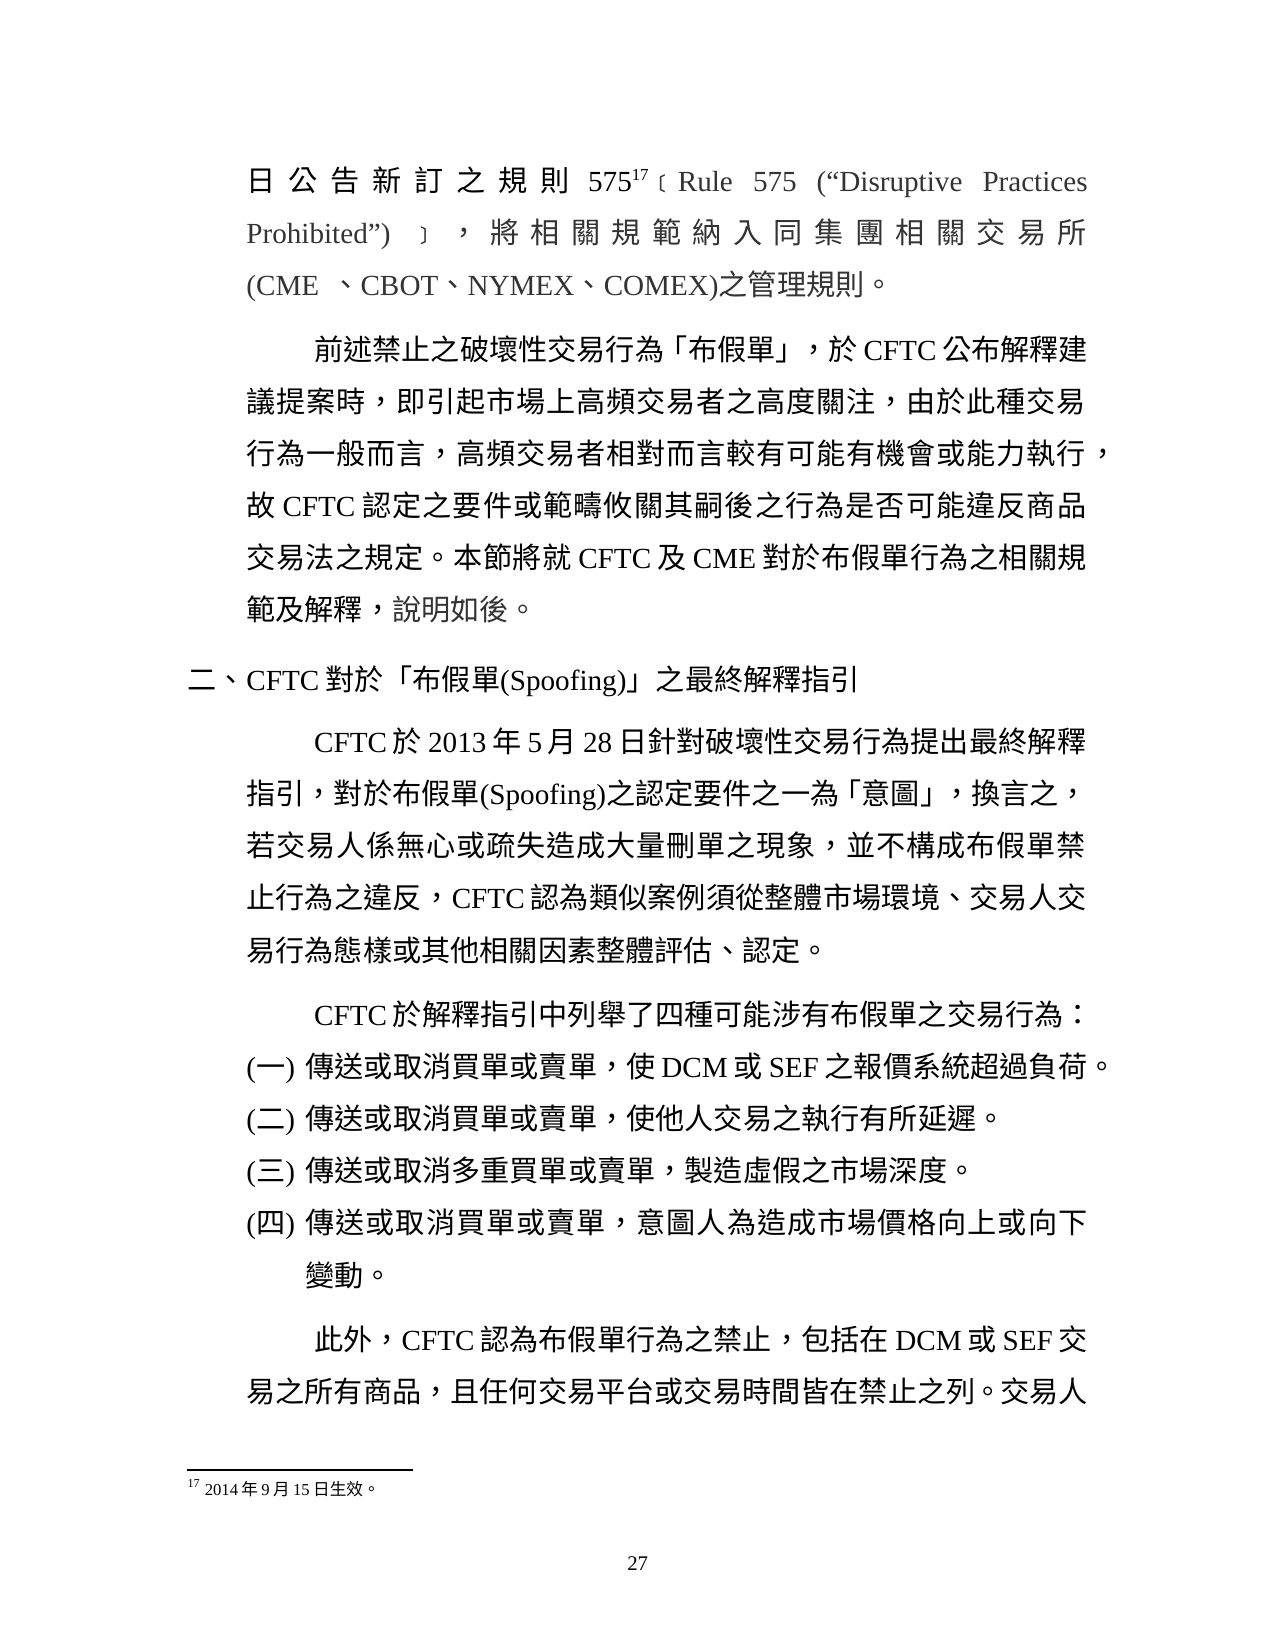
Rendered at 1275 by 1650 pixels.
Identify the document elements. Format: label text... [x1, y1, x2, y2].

text CFTC於解釋指引中列舉了四種可能涉有布假單之交易行為： [246, 984, 1088, 1036]
text 2014年9月15日生效。 [187, 1476, 1088, 1500]
text 前述禁止之破壞性交易行為「布假單」，於CFTC公布解釋建議提案時，即引起市場上高頻交易者之高度關注，由於此種交易行為一般而言，高頻交易者相對而言較有可能有機會或能力執行，故CFTC認定之要件或範疇攸關其嗣後之行為是否可能違反商品交易法之規定。本節將就CFTC及CME對於布假單行為之相關規範及解釋，說明如後。 [246, 319, 1088, 631]
list CFTC對於「布假單(Spoofing)」之最終解釋指引 [187, 656, 1088, 698]
list 傳送或取消買單或賣單，使他人交易之執行有所延遲。 [246, 1088, 1088, 1140]
list 傳送或取消買單或賣單，意圖人為造成市場價格向上或向下變動。 [246, 1192, 1088, 1296]
text 此外，CFTC認為布假單行為之禁止，包括在DCM或SEF交易之所有商品，且任何交易平台或交易時間皆在禁止之列。交易人 [246, 1309, 1088, 1413]
list 傳送或取消多重買單或賣單，製造虛假之市場深度。 [246, 1140, 1088, 1192]
text CFTC於2013年5月28日針對破壞性交易行為提出最終解釋指引，對於布假單(Spoofing)之認定要件之一為「意圖」，換言之，若交易人係無心或疏失造成大量刪單之現象，並不構成布假單禁止行為之違反，CFTC認為類似案例須從整體市場環境、交易人交易行為態樣或其他相關因素整體評估、認定。 [246, 711, 1088, 971]
text 美國商品交易法4c(a)禁止交易(Prohibited Transactions)，新增4c(a)5破壞性交易行為(Disruptive practices)，將前揭規範納入，並於4c(a)6授權CFTC有訂定相關規則或解釋之權利，CFTC於2013年5月28日針對破壞性交易行為提出最終解釋指引和政策說明(Interpretive guidance and policy statement，以下簡稱解釋指引)，向大眾說明CFTC將認定何種交易行為為破壞性交易行為。而芝加哥商業交易所(Chicago Mercantile Exchange Inc. ,CME)依據商品交易法4c(a)5及CFTC之最終解釋指引和政策說明，於2014年8月24日公告新訂之規則575﹝Rule 575 (“Disruptive Practices Prohibited”) ﹞，將相關規範納入同集團相關交易所(CME、CBOT、NYMEX、COMEX)之管理規則。 [246, 150, 1088, 306]
list 傳送或取消買單或賣單，使DCM或SEF之報價系統超過負荷。 [246, 1036, 1088, 1088]
